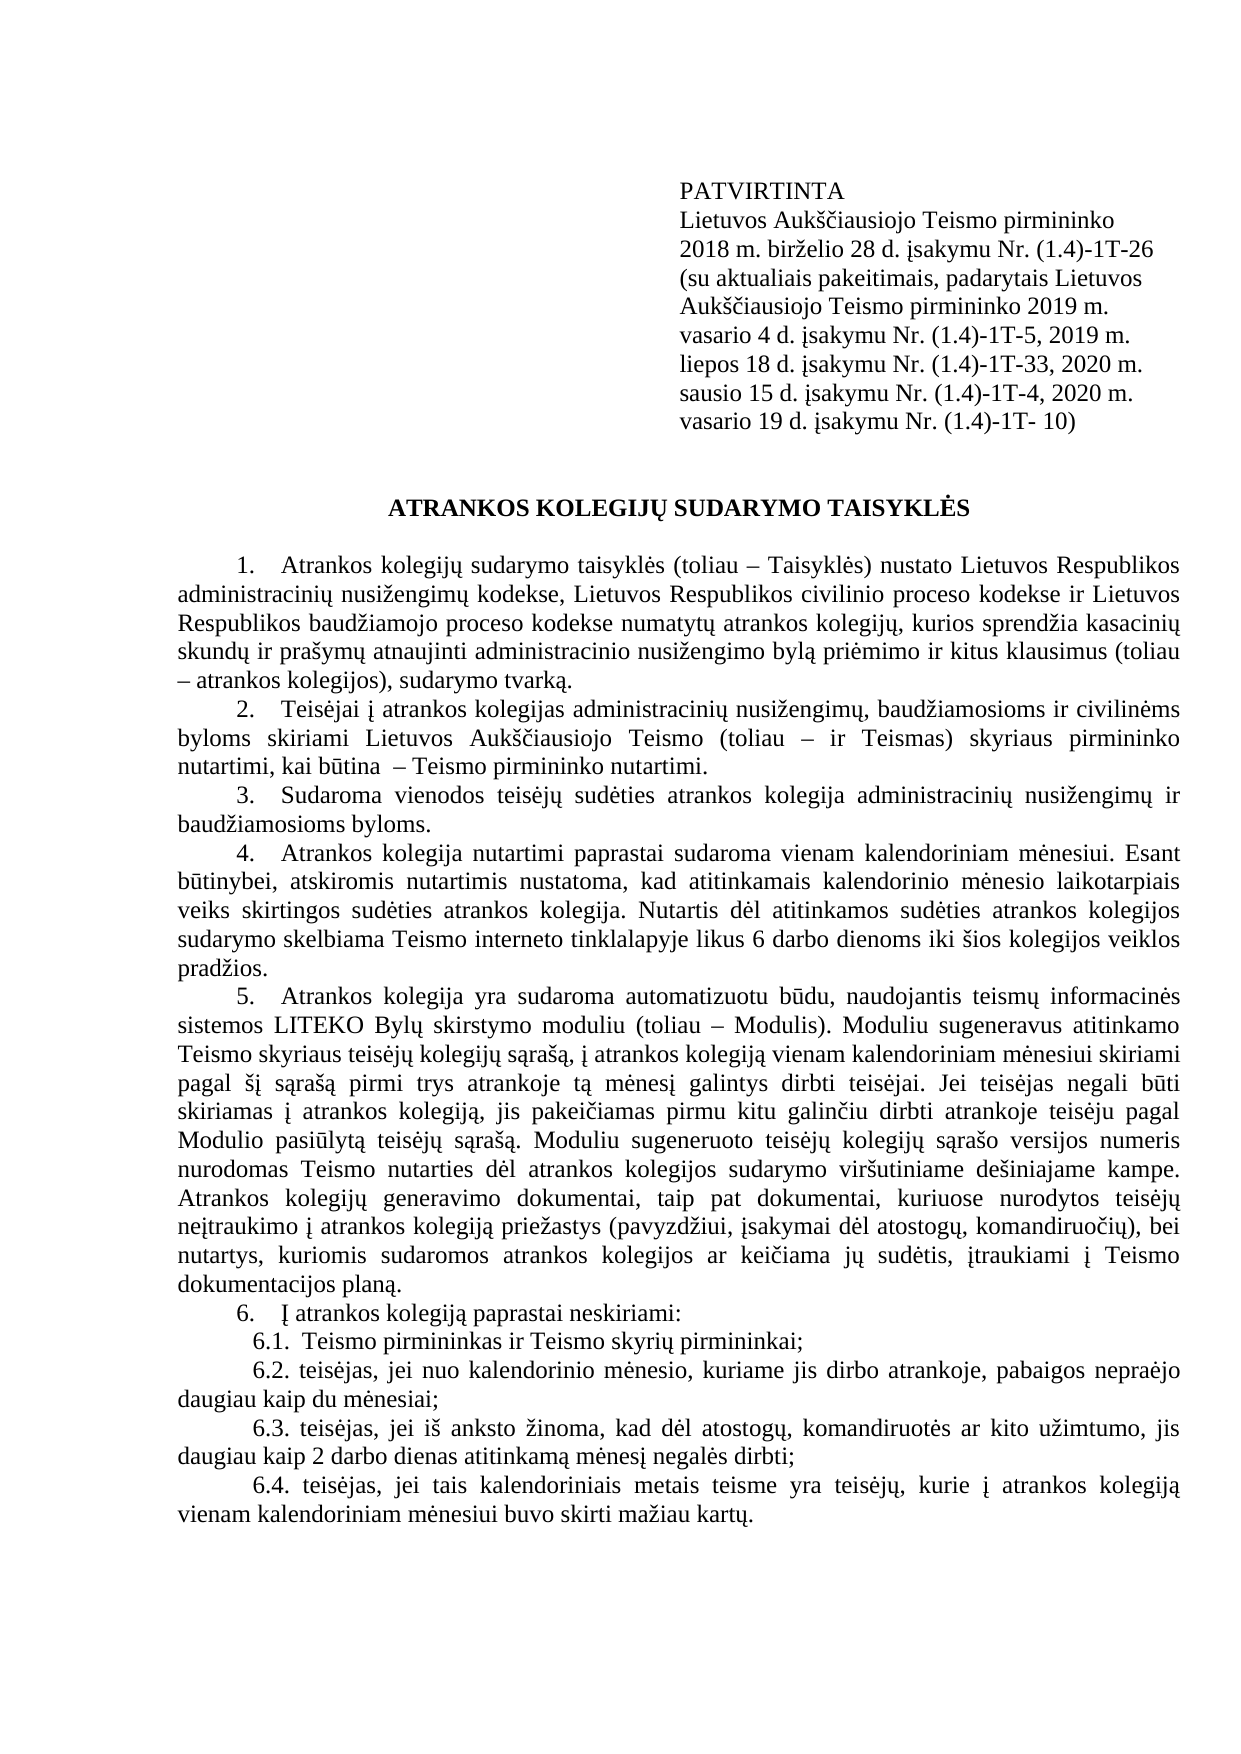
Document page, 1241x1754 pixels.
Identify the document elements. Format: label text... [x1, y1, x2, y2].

text 1. Atrankos kolegijų sudarymo taisyklės (toliau – Taisyklės) nustato Lietuvos Respublikos administracinių nusižengimų kodekse, Lietuvos Respublikos civilinio proceso kodekse ir Lietuvos Respublikos baudžiamojo proceso kodekse numatytų atrankos kolegijų, kurios sprendžia kasacinių skundų ir prašymų atnaujinti administracinio nusižengimo bylą priėmimo ir kitus klausimus (toliau – atrankos kolegijos), sudarymo tvarką. [177, 550, 1181, 694]
text 5. Atrankos kolegija yra sudaroma automatizuotu būdu, naudojantis teismų informacinės sistemos LITEKO Bylų skirstymo moduliu (toliau – Modulis). Moduliu sugeneravus atitinkamo Teismo skyriaus teisėjų kolegijų sąrašą, į atrankos kolegiją vienam kalendoriniam mėnesiui skiriami pagal šį sąrašą pirmi trys atrankoje tą mėnesį galintys dirbti teisėjai. Jei teisėjas negali būti skiriamas į atrankos kolegiją, jis pakeičiamas pirmu kitu galinčiu dirbti atrankoje teisėju pagal Modulio pasiūlytą teisėjų sąrašą. Moduliu sugeneruoto teisėjų kolegijų sąrašo versijos numeris nurodomas Teismo nutarties dėl atrankos kolegijos sudarymo viršutiniame dešiniajame kampe. Atrankos kolegijų generavimo dokumentai, taip pat dokumentai, kuriuose nurodytos teisėjų neįtraukimo į atrankos kolegiją priežastys (pavyzdžiui, įsakymai dėl atostogų, komandiruočių), bei nutartys, kuriomis sudaromos atrankos kolegijos ar keičiama jų sudėtis, įtraukiami į Teismo dokumentacijos planą. [177, 981, 1181, 1298]
text 6.2. teisėjas, jei nuo kalendorinio mėnesio, kuriame jis dirbo atrankoje, pabaigos nepraėjo daugiau kaip du mėnesiai; [177, 1355, 1181, 1413]
text vasario 4 d. įsakymu Nr. (1.4)-1T-5, 2019 m. [679, 320, 1181, 349]
text 2. Teisėjai į atrankos kolegijas administracinių nusižengimų, baudžiamosioms ir civilinėms byloms skiriami Lietuvos Aukščiausiojo Teismo (toliau – ir Teismas) skyriaus pirmininko nutartimi, kai būtina – Teismo pirmininko nutartimi. [177, 694, 1181, 780]
text vasario 19 d. įsakymu Nr. (1.4)-1T- 10) [679, 406, 1181, 435]
text 3. Sudaroma vienodos teisėjų sudėties atrankos kolegija administracinių nusižengimų ir baudžiamosioms byloms. [177, 780, 1181, 838]
text 6. Į atrankos kolegiją paprastai neskiriami: [177, 1298, 1181, 1326]
text 4. Atrankos kolegija nutartimi paprastai sudaroma vienam kalendoriniam mėnesiui. Esant būtinybei, atskiromis nutartimis nustatoma, kad atitinkamais kalendorinio mėnesio laikotarpiais veiks skirtingos sudėties atrankos kolegija. Nutartis dėl atitinkamos sudėties atrankos kolegijos sudarymo skelbiama Teismo interneto tinklalapyje likus 6 darbo dienoms iki šios kolegijos veiklos pradžios. [177, 838, 1181, 981]
text 6.4. teisėjas, jei tais kalendoriniais metais teisme yra teisėjų, kurie į atrankos kolegiją vienam kalendoriniam mėnesiui buvo skirti mažiau kartų. [177, 1470, 1181, 1528]
text liepos 18 d. įsakymu Nr. (1.4)-1T-33, 2020 m. [679, 349, 1181, 378]
text PATVIRTINTA [582, 176, 1181, 205]
text 6.3. teisėjas, jei iš anksto žinoma, kad dėl atostogų, komandiruotės ar kito užimtumo, jis daugiau kaip 2 darbo dienas atitinkamą mėnesį negalės dirbti; [177, 1413, 1181, 1470]
text Lietuvos Aukščiausiojo Teismo pirmininko [679, 205, 1181, 234]
text 6.1. Teismo pirmininkas ir Teismo skyrių pirmininkai; [252, 1326, 1181, 1355]
text (su aktualiais pakeitimais, padarytais Lietuvos [679, 263, 1181, 291]
text 2018 m. birželio 28 d. įsakymu Nr. (1.4)-1T-26 [679, 234, 1181, 263]
text Atrankos kolegijų sudarymo taisyklĖs [177, 493, 1181, 521]
text sausio 15 d. įsakymu Nr. (1.4)-1T-4, 2020 m. [679, 378, 1181, 406]
text Aukščiausiojo Teismo pirmininko 2019 m. [679, 291, 1181, 320]
